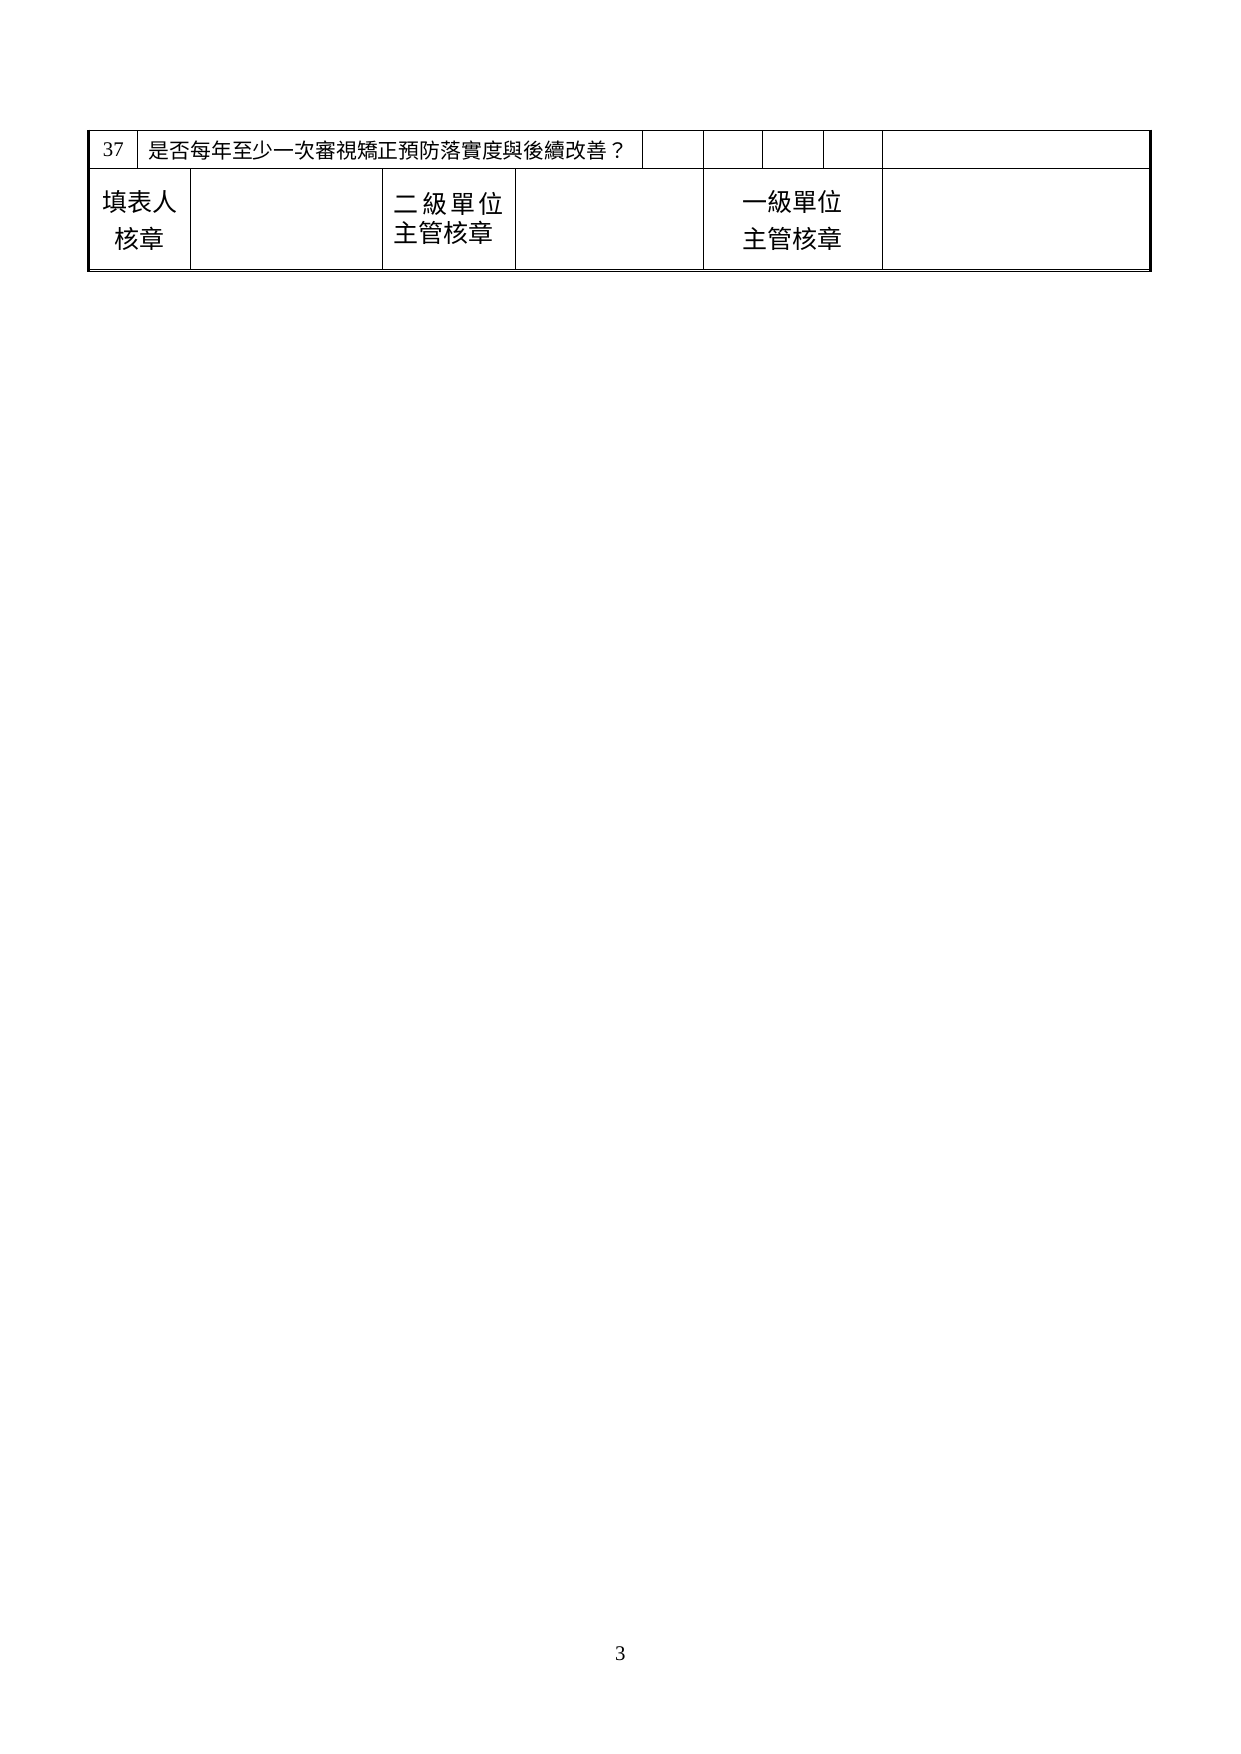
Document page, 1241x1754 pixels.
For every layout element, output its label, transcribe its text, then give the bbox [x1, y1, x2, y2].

table_cell [883, 131, 1149, 168]
table_cell 一級單位 主管核章 [704, 169, 882, 269]
table_cell 二級單位主管核章 [383, 169, 515, 269]
table_cell [763, 131, 823, 168]
table_cell 37 [90, 131, 137, 168]
table_cell [824, 131, 882, 168]
table_cell [191, 169, 382, 269]
table_cell 填表人 核章 [90, 169, 190, 269]
table_cell [704, 131, 762, 168]
table_cell [643, 131, 703, 168]
table_cell 是否每年至少一次審視矯正預防落實度與後續改善？ [138, 131, 642, 168]
table_cell [516, 169, 703, 269]
table_cell [883, 169, 1149, 269]
